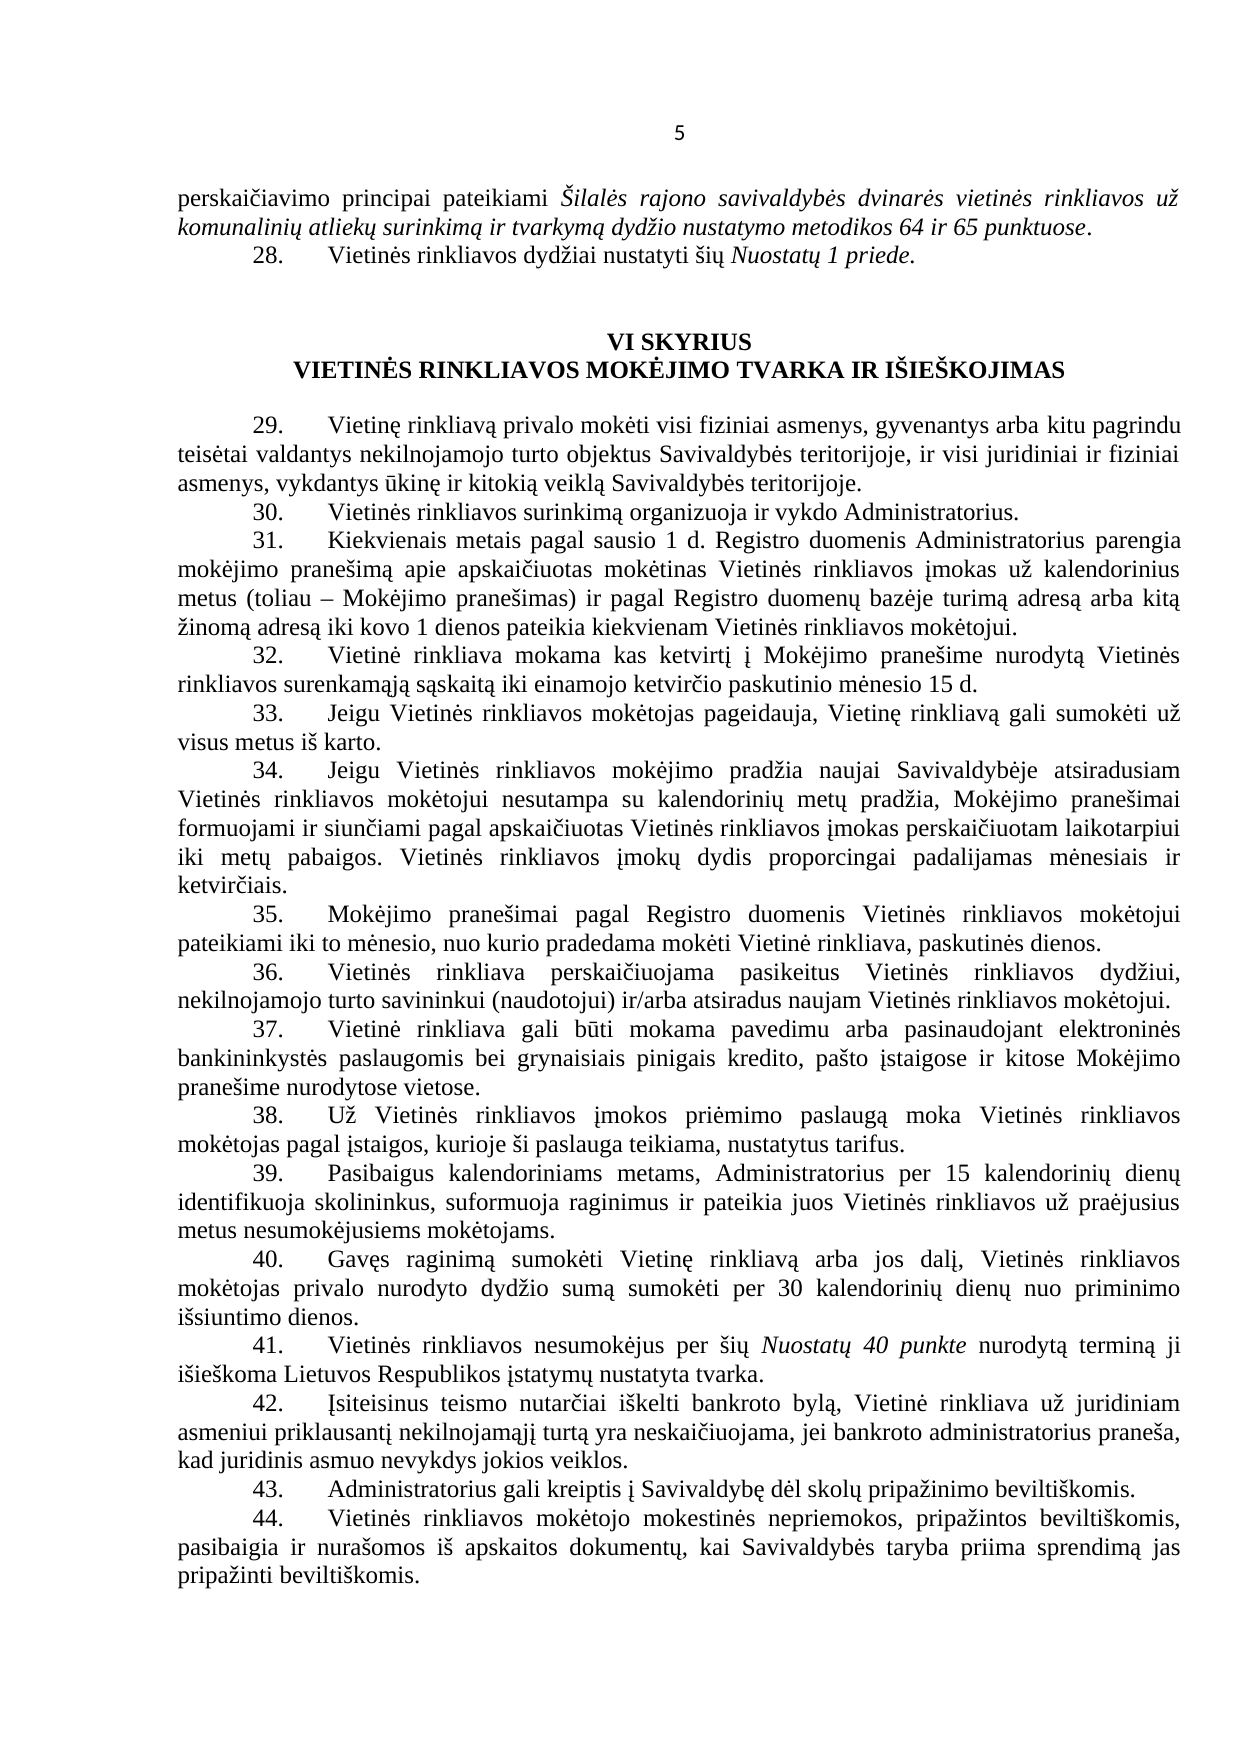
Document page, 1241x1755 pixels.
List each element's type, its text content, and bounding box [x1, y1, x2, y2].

text 35. Mokėjimo pranešimai pagal Registro duomenis Vietinės rinkliavos mokėtojui pateikiami iki to mėnesio, nuo kurio pradedama mokėti Vietinė rinkliava, paskutinės dienos. [177, 899, 1181, 957]
text 44. Vietinės rinkliavos mokėtojo mokestinės nepriemokos, pripažintos beviltiškomis, pasibaigia ir nurašomos iš apskaitos dokumentų, kai Savivaldybės taryba priima sprendimą jas pripažinti beviltiškomis. [177, 1503, 1181, 1589]
text 34. Jeigu Vietinės rinkliavos mokėjimo pradžia naujai Savivaldybėje atsiradusiam Vietinės rinkliavos mokėtojui nesutampa su kalendorinių metų pradžia, Mokėjimo pranešimai formuojami ir siunčiami pagal apskaičiuotas Vietinės rinkliavos įmokas perskaičiuotam laikotarpiui iki metų pabaigos. Vietinės rinkliavos įmokų dydis proporcingai padalijamas mėnesiais ir ketvirčiais. [177, 756, 1181, 899]
text 41. Vietinės rinkliavos nesumokėjus per šių Nuostatų 40 punkte nurodytą terminą ji išieškoma Lietuvos Respublikos įstatymų nustatyta tvarka. [177, 1331, 1181, 1388]
text 33. Jeigu Vietinės rinkliavos mokėtojas pageidauja, Vietinę rinkliavą gali sumokėti už visus metus iš karto. [177, 698, 1181, 756]
text Vietinės rinkliavos mokėjimo tvarka IR IŠIEŠKOJIMAS [177, 356, 1181, 384]
text 29. Vietinę rinkliavą privalo mokėti visi fiziniai asmenys, gyvenantys arba kitu pagrindu teisėtai valdantys nekilnojamojo turto objektus Savivaldybės teritorijoje, ir visi juridiniai ir fiziniai asmenys, vykdantys ūkinę ir kitokią veiklą Savivaldybės teritorijoje. [177, 411, 1181, 497]
text 39. Pasibaigus kalendoriniams metams, Administratorius per 15 kalendorinių dienų identifikuoja skolininkus, suformuoja raginimus ir pateikia juos Vietinės rinkliavos už praėjusius metus nesumokėjusiems mokėtojams. [177, 1158, 1181, 1244]
text 37. Vietinė rinkliava gali būti mokama pavedimu arba pasinaudojant elektroninės bankininkystės paslaugomis bei grynaisiais pinigais kredito, pašto įstaigose ir kitose Mokėjimo pranešime nurodytose vietose. [177, 1014, 1181, 1101]
text perskaičiavimo principai pateikiami Šilalės rajono savivaldybės dvinarės vietinės rinkliavos už komunalinių atliekų surinkimą ir tvarkymą dydžio nustatymo metodikos 64 ir 65 punktuose. [177, 183, 1181, 241]
text 28. Vietinės rinkliavos dydžiai nustatyti šių Nuostatų 1 priede. [177, 241, 1181, 269]
text 40. Gavęs raginimą sumokėti Vietinę rinkliavą arba jos dalį, Vietinės rinkliavos mokėtojas privalo nurodyto dydžio sumą sumokėti per 30 kalendorinių dienų nuo priminimo išsiuntimo dienos. [177, 1244, 1181, 1331]
text 43. Administratorius gali kreiptis į Savivaldybę dėl skolų pripažinimo beviltiškomis. [177, 1474, 1181, 1503]
text 42. Įsiteisinus teismo nutarčiai iškelti bankroto bylą, Vietinė rinkliava už juridiniam asmeniui priklausantį nekilnojamąjį turtą yra neskaičiuojama, jei bankroto administratorius praneša, kad juridinis asmuo nevykdys jokios veiklos. [177, 1388, 1181, 1474]
text 32. Vietinė rinkliava mokama kas ketvirtį į Mokėjimo pranešime nurodytą Vietinės rinkliavos surenkamąją sąskaitą iki einamojo ketvirčio paskutinio mėnesio 15 d. [177, 641, 1181, 698]
text 31. Kiekvienais metais pagal sausio 1 d. Registro duomenis Administratorius parengia mokėjimo pranešimą apie apskaičiuotas mokėtinas Vietinės rinkliavos įmokas už kalendorinius metus (toliau – Mokėjimo pranešimas) ir pagal Registro duomenų bazėje turimą adresą arba kitą žinomą adresą iki kovo 1 dienos pateikia kiekvienam Vietinės rinkliavos mokėtojui. [177, 526, 1181, 641]
text 38. Už Vietinės rinkliavos įmokos priėmimo paslaugą moka Vietinės rinkliavos mokėtojas pagal įstaigos, kurioje ši paslauga teikiama, nustatytus tarifus. [177, 1101, 1181, 1158]
text 36. Vietinės rinkliava perskaičiuojama pasikeitus Vietinės rinkliavos dydžiui, nekilnojamojo turto savininkui (naudotojui) ir/arba atsiradus naujam Vietinės rinkliavos mokėtojui. [177, 957, 1181, 1014]
text 30. Vietinės rinkliavos surinkimą organizuoja ir vykdo Administratorius. [177, 497, 1181, 526]
text VI SKYRIUS [177, 327, 1181, 356]
